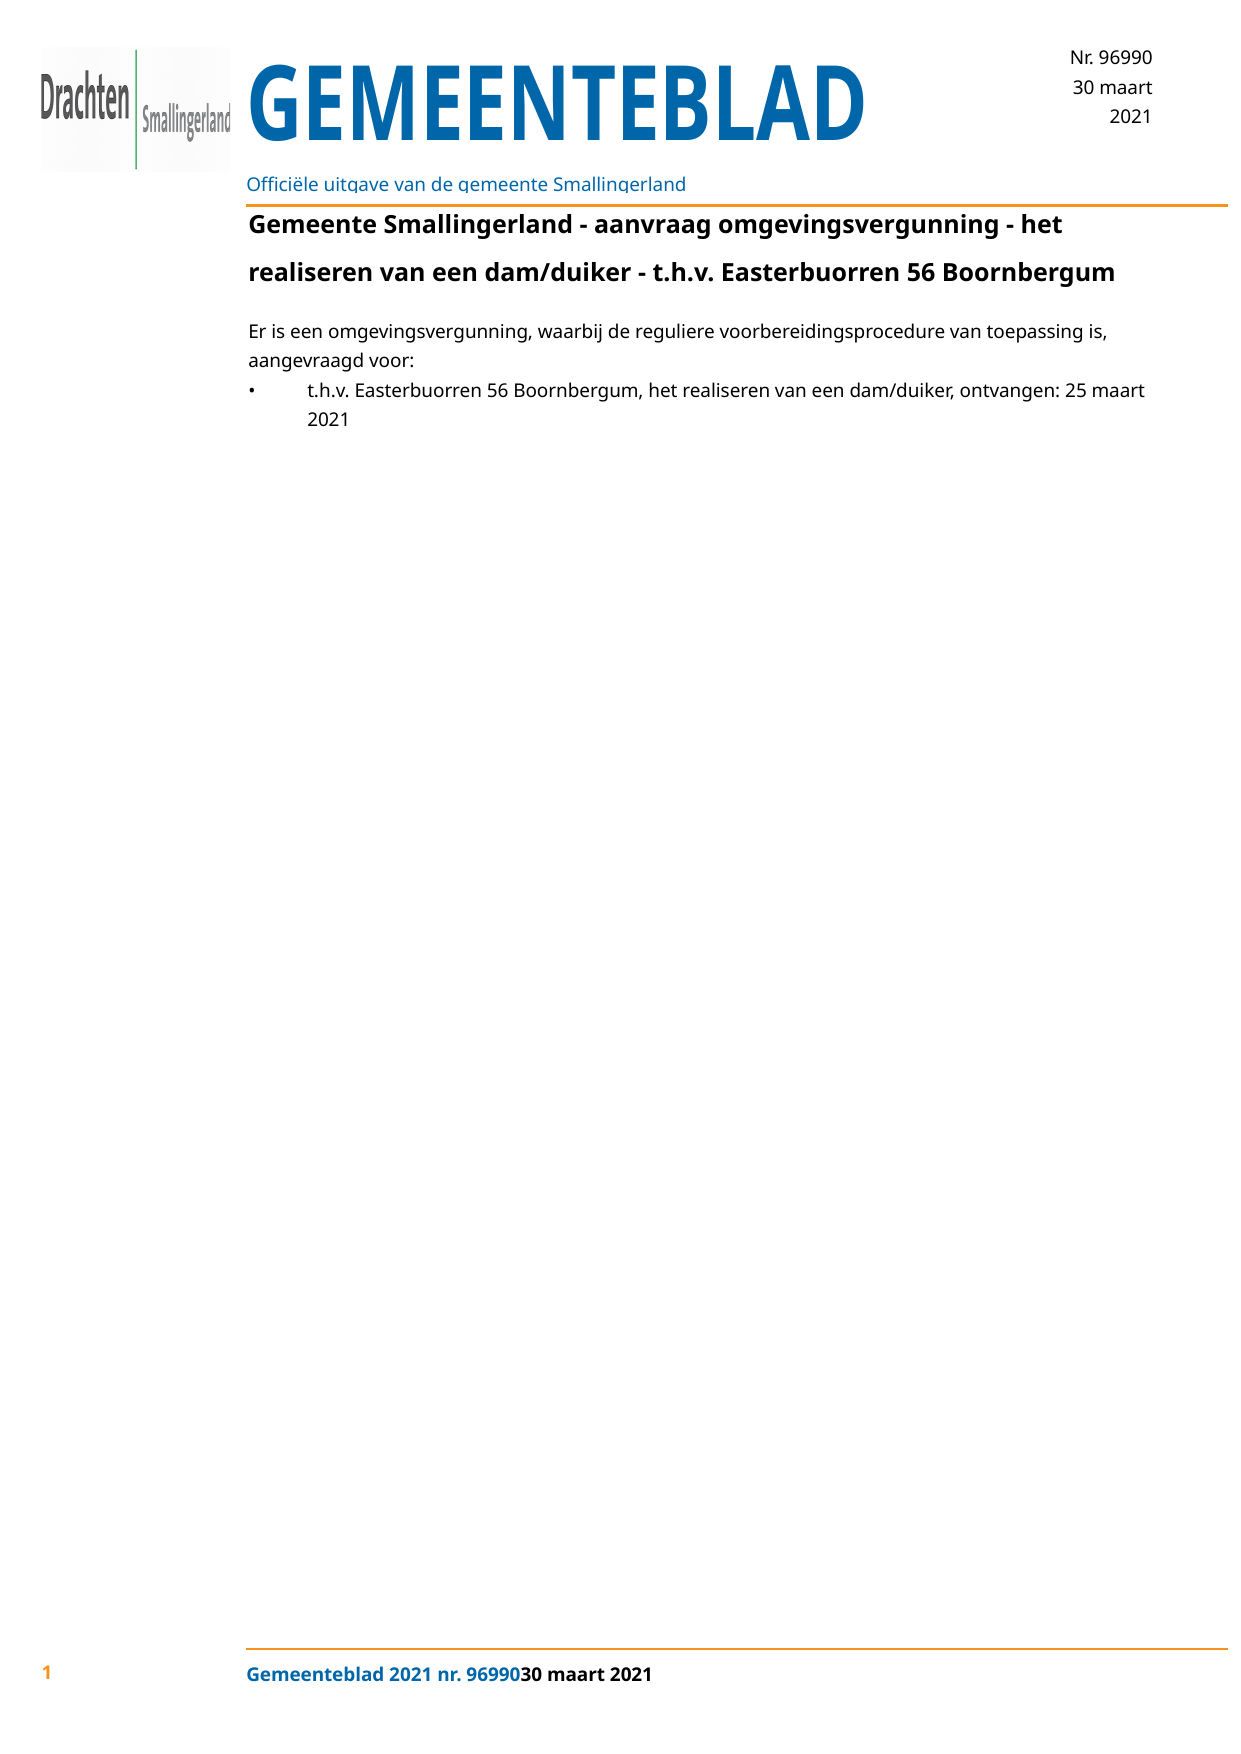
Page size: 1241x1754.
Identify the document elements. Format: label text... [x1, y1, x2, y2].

list t.h.v. Easterbuorren 56 Boornbergum, het realiseren van een dam/duiker, ontvangen: 25 maart 2021 [248, 377, 1152, 432]
text Gemeente Smallingerland - aanvraag omgevingsvergunning - het realiseren van een dam/duiker - t.h.v. Easterbuorren 56 Boornbergum [248, 207, 1152, 288]
picture [41, 47, 231, 172]
text Er is een omgevingsvergunning, waarbij de reguliere voorbereidingsprocedure van toepassing is, aangevraagd voor: [248, 318, 1152, 373]
